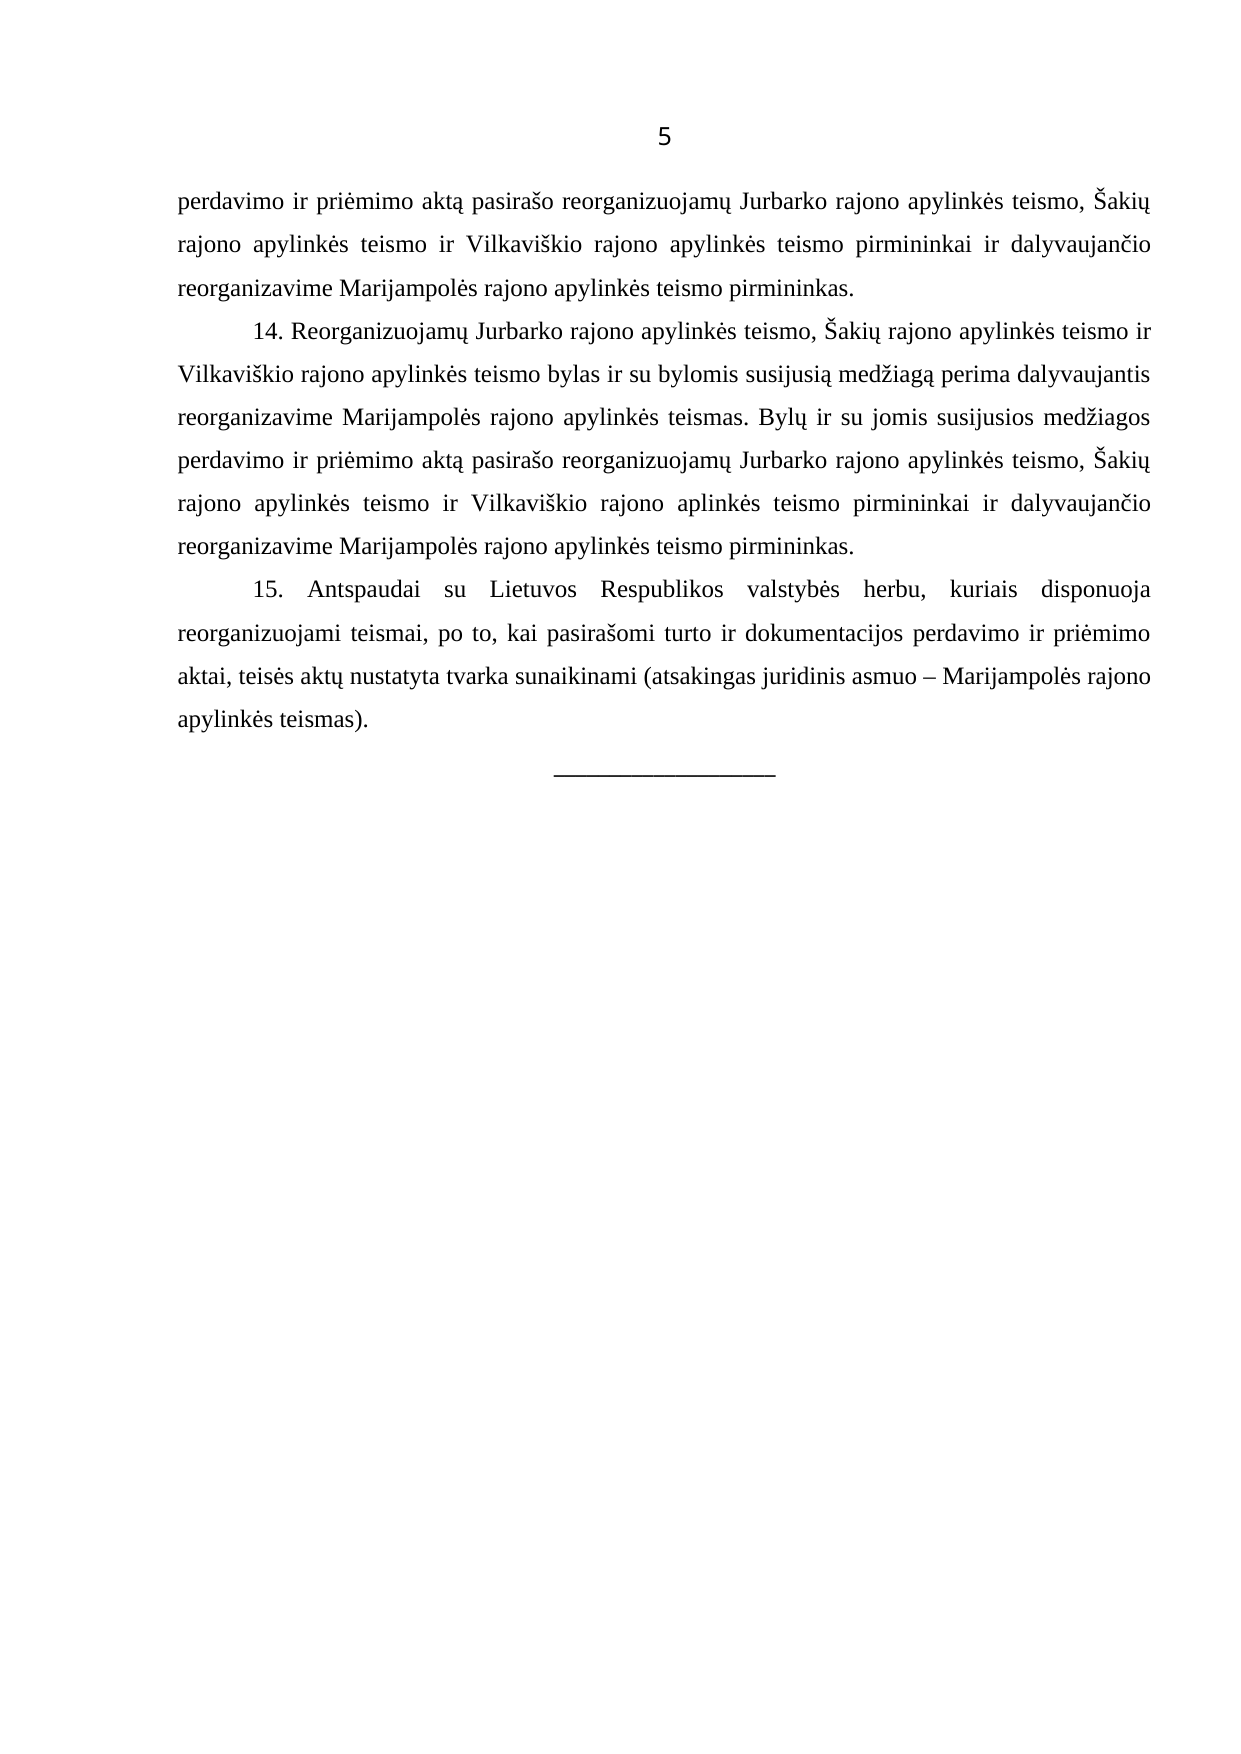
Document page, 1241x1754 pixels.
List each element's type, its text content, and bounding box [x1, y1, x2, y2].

text 14. Reorganizuojamų Jurbarko rajono apylinkės teismo, Šakių rajono apylinkės teismo ir Vilkaviškio rajono apylinkės teismo bylas ir su bylomis susijusią medžiagą perima dalyvaujantis reorganizavime Marijampolės rajono apylinkės teismas. Bylų ir su jomis susijusios medžiagos perdavimo ir priėmimo aktą pasirašo reorganizuojamų Jurbarko rajono apylinkės teismo, Šakių rajono apylinkės teismo ir Vilkaviškio rajono aplinkės teismo pirmininkai ir dalyvaujančio reorganizavime Marijampolės rajono apylinkės teismo pirmininkas. [177, 316, 1152, 560]
text perdavimo ir priėmimo aktą pasirašo reorganizuojamų Jurbarko rajono apylinkės teismo, Šakių rajono apylinkės teismo ir Vilkaviškio rajono apylinkės teismo pirmininkai ir dalyvaujančio reorganizavime Marijampolės rajono apylinkės teismo pirmininkas. [177, 186, 1152, 301]
text 15. Antspaudai su Lietuvos Respublikos valstybės herbu, kuriais disponuoja reorganizuojami teismai, po to, kai pasirašomi turto ir dokumentacijos perdavimo ir priėmimo aktai, teisės aktų nustatyta tvarka sunaikinami (atsakingas juridinis asmuo – Marijampolės rajono apylinkės teismas). [177, 574, 1152, 733]
text ____________________ [177, 747, 1152, 781]
